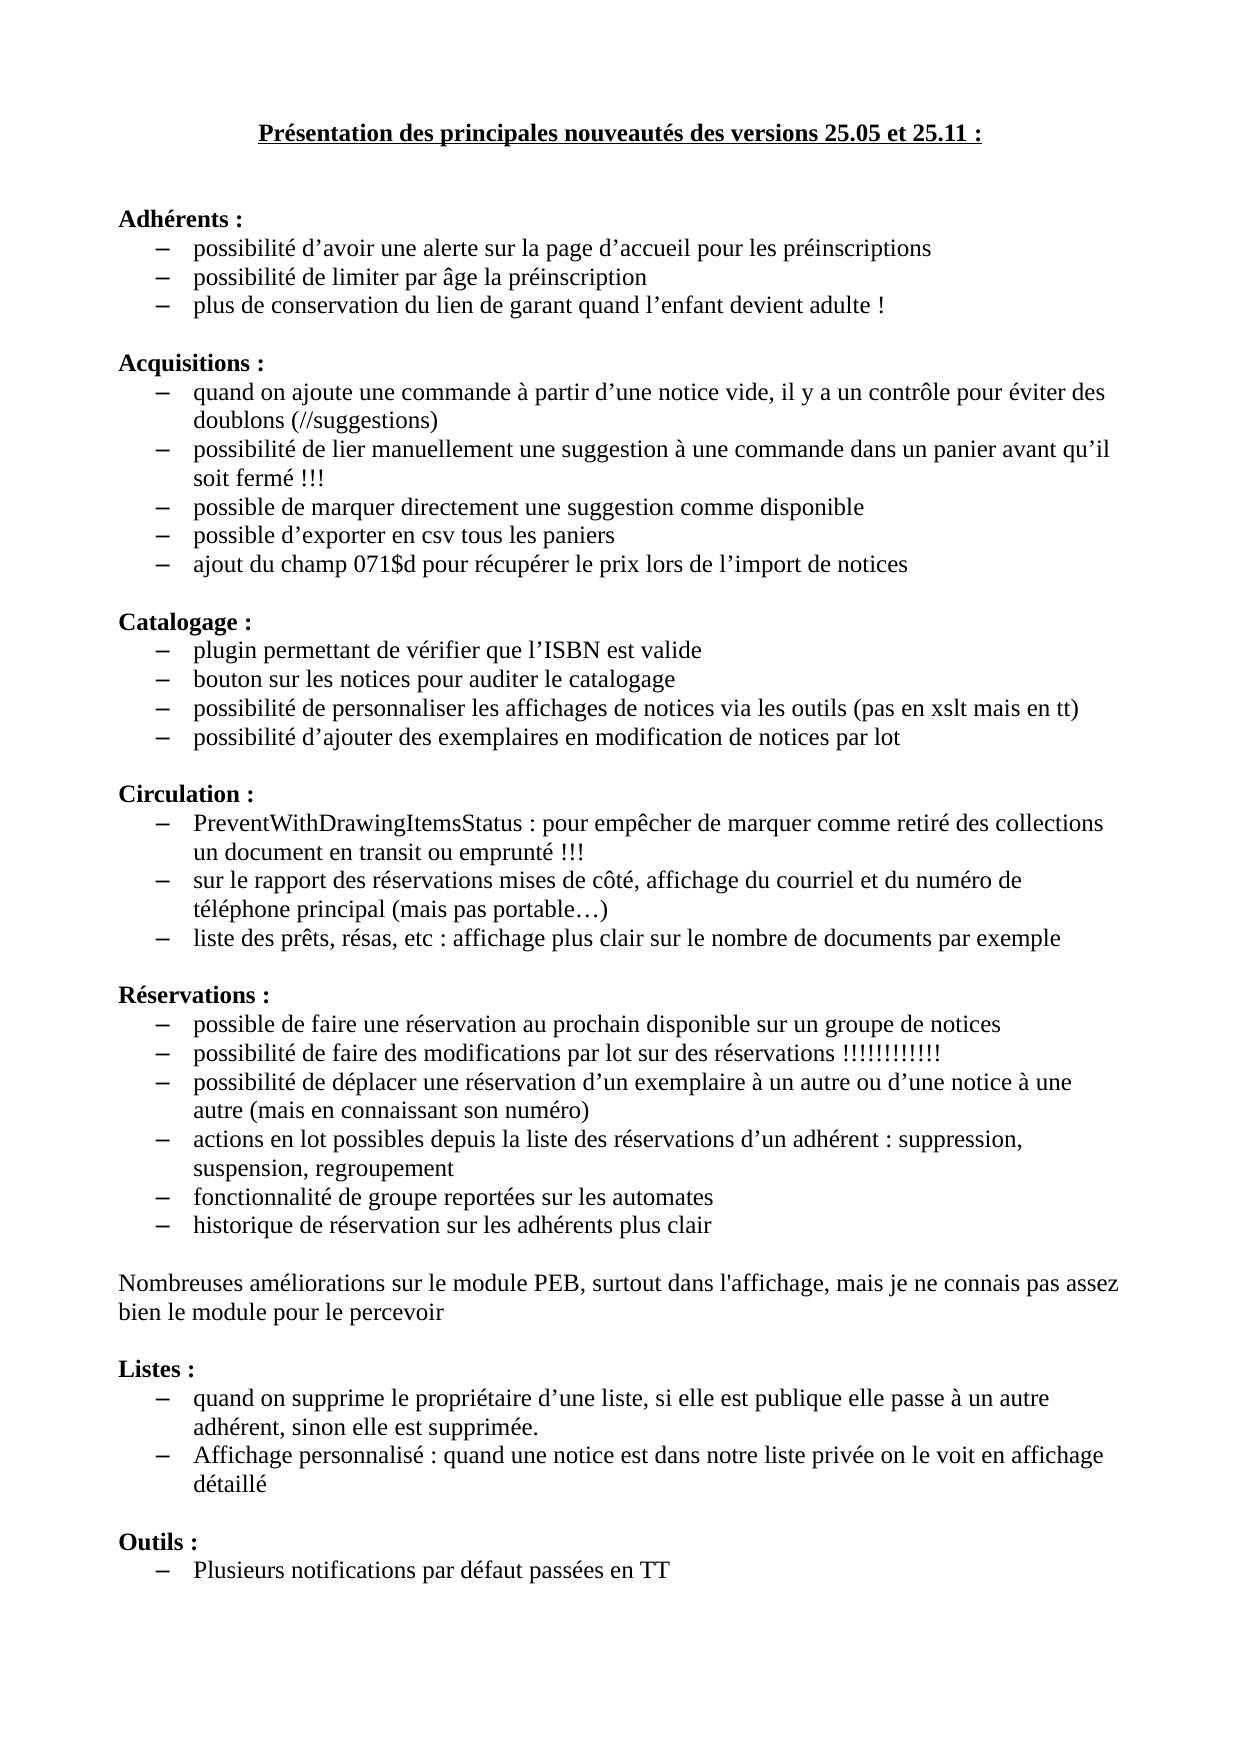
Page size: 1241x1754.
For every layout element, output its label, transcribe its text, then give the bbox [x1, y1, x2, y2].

list PreventWithDrawingItemsStatus : pour empêcher de marquer comme retiré des collections un document en transit ou emprunté !!! [156, 808, 1122, 866]
list bouton sur les notices pour auditer le catalogage [156, 664, 1122, 693]
list possible de marquer directement une suggestion comme disponible [156, 492, 1122, 521]
text Acquisitions : [118, 348, 1122, 377]
list liste des prêts, résas, etc : affichage plus clair sur le nombre de documents par exemple [156, 923, 1122, 952]
list possibilité de personnaliser les affichages de notices via les outils (pas en xslt mais en tt) [156, 693, 1122, 722]
list possible d’exporter en csv tous les paniers [156, 521, 1122, 549]
list actions en lot possibles depuis la liste des réservations d’un adhérent : suppression, suspension, regroupement [156, 1124, 1122, 1182]
list possibilité de limiter par âge la préinscription [156, 262, 1122, 291]
list fonctionnalité de groupe reportées sur les automates [156, 1182, 1122, 1211]
list possibilité de lier manuellement une suggestion à une commande dans un panier avant qu’il soit fermé !!! [156, 434, 1122, 492]
list plus de conservation du lien de garant quand l’enfant devient adulte ! [156, 291, 1122, 319]
list sur le rapport des réservations mises de côté, affichage du courriel et du numéro de téléphone principal (mais pas portable…) [156, 866, 1122, 923]
list Plusieurs notifications par défaut passées en TT [156, 1556, 1122, 1584]
list quand on supprime le propriétaire d’une liste, si elle est publique elle passe à un autre adhérent, sinon elle est supprimée. [156, 1383, 1122, 1441]
text Présentation des principales nouveautés des versions 25.05 et 25.11 : [118, 118, 1122, 147]
list possible de faire une réservation au prochain disponible sur un groupe de notices [156, 1009, 1122, 1038]
text Réservations : [118, 981, 1122, 1009]
text Catalogage : [118, 607, 1122, 636]
text Listes : [118, 1354, 1122, 1383]
text Circulation : [118, 779, 1122, 808]
list Affichage personnalisé : quand une notice est dans notre liste privée on le voit en affichage détaillé [156, 1441, 1122, 1498]
list quand on ajoute une commande à partir d’une notice vide, il y a un contrôle pour éviter des doublons (//suggestions) [156, 377, 1122, 434]
list possibilité d’avoir une alerte sur la page d’accueil pour les préinscriptions [156, 233, 1122, 262]
list possibilité de faire des modifications par lot sur des réservations !!!!!!!!!!!! [156, 1038, 1122, 1067]
list plugin permettant de vérifier que l’ISBN est valide [156, 636, 1122, 664]
list ajout du champ 071$d pour récupérer le prix lors de l’import de notices [156, 549, 1122, 578]
text Outils : [118, 1527, 1122, 1556]
text Nombreuses améliorations sur le module PEB, surtout dans l'affichage, mais je ne connais pas assez bien le module pour le percevoir [118, 1268, 1122, 1326]
list possibilité de déplacer une réservation d’un exemplaire à un autre ou d’une notice à une autre (mais en connaissant son numéro) [156, 1067, 1122, 1124]
list possibilité d’ajouter des exemplaires en modification de notices par lot [156, 722, 1122, 751]
list historique de réservation sur les adhérents plus clair [156, 1211, 1122, 1239]
text Adhérents : [118, 204, 1122, 233]
